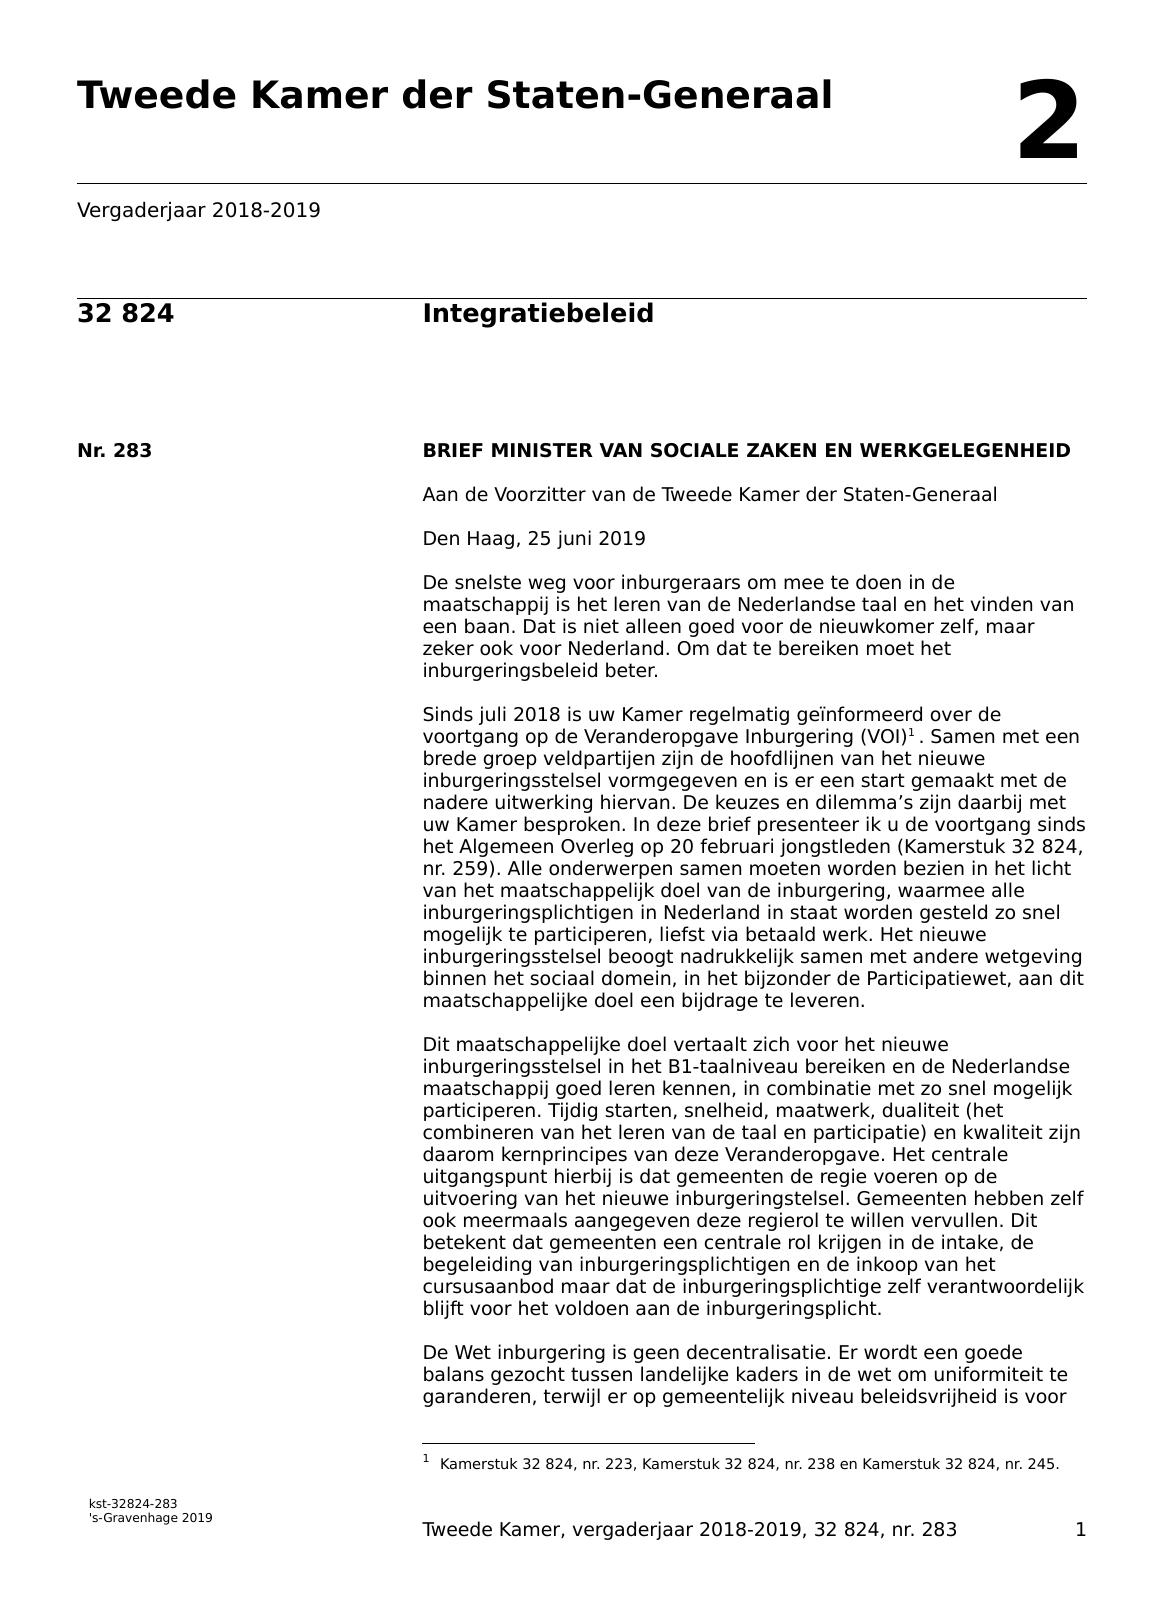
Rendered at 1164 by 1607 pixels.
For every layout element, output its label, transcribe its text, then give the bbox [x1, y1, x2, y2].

text Kamerstuk 32 824, nr. 223, Kamerstuk 32 824, nr. 238 en Kamerstuk 32 824, nr. 245. [422, 1452, 1087, 1474]
text De Wet inburgering is geen decentralisatie. Er wordt een goede balans gezocht tussen landelijke kaders in de wet om uniformiteit te garanderen, terwijl er op gemeentelijk niveau beleidsvrijheid is voor [422, 1342, 1087, 1408]
table_header 2 [886, 59, 1087, 183]
text Sinds juli 2018 is uw Kamer regelmatig geïnformeerd over de voortgang op de Veranderopgave Inburgering (VOI). Samen met een brede groep veldpartijen zijn de hoofdlijnen van het nieuwe inburgeringsstelsel vormgegeven en is er een start gemaakt met de nadere uitwerking hiervan. De keuzes en dilemma’s zijn daarbij met uw Kamer besproken. In deze brief presenteer ik u de voortgang sinds het Algemeen Overleg op 20 februari jongstleden (Kamerstuk 32 824, nr. 259). Alle onderwerpen samen moeten worden bezien in het licht van het maatschappelijk doel van de inburgering, waarmee alle inburgeringsplichtigen in Nederland in staat worden gesteld zo snel mogelijk te participeren, liefst via betaald werk. Het nieuwe inburgeringsstelsel beoogt nadrukkelijk samen met andere wetgeving binnen het sociaal domein, in het bijzonder de Participatiewet, aan dit maatschappelijke doel een bijdrage te leveren. [422, 704, 1087, 1012]
text kst-32824-283 [88, 1497, 323, 1511]
subtitle 32 824 Integratiebeleid [77, 299, 1087, 329]
table_cell Vergaderjaar 2018-2019 [77, 184, 1087, 298]
text 's-Gravenhage 2019 [88, 1511, 323, 1525]
text Den Haag, 25 juni 2019 [422, 528, 1087, 550]
text Aan de Voorzitter van de Tweede Kamer der Staten-Generaal [422, 484, 1087, 506]
text Dit maatschappelijke doel vertaalt zich voor het nieuwe inburgeringsstelsel in het B1-taalniveau bereiken en de Nederlandse maatschappij goed leren kennen, in combinatie met zo snel mogelijk participeren. Tijdig starten, snelheid, maatwerk, dualiteit (het combineren van het leren van de taal en participatie) en kwaliteit zijn daarom kernprincipes van deze Veranderopgave. Het centrale uitgangspunt hierbij is dat gemeenten de regie voeren op de uitvoering van het nieuwe inburgeringstelsel. Gemeenten hebben zelf ook meermaals aangegeven deze regierol te willen vervullen. Dit betekent dat gemeenten een centrale rol krijgen in de intake, de begeleiding van inburgeringsplichtigen en de inkoop van het cursusaanbod maar dat de inburgeringsplichtige zelf verantwoordelijk blijft voor het voldoen aan de inburgeringsplicht. [422, 1034, 1087, 1320]
subtitle Nr. 283 BRIEF MINISTER VAN SOCIALE ZAKEN EN WERKGELEGENHEID [77, 440, 1087, 462]
text De snelste weg voor inburgeraars om mee te doen in de maatschappij is het leren van de Nederlandse taal en het vinden van een baan. Dat is niet alleen goed voor de nieuwkomer zelf, maar zeker ook voor Nederland. Om dat te bereiken moet het inburgeringsbeleid beter. [422, 572, 1087, 682]
table_header Tweede Kamer der Staten-Generaal [77, 59, 886, 183]
